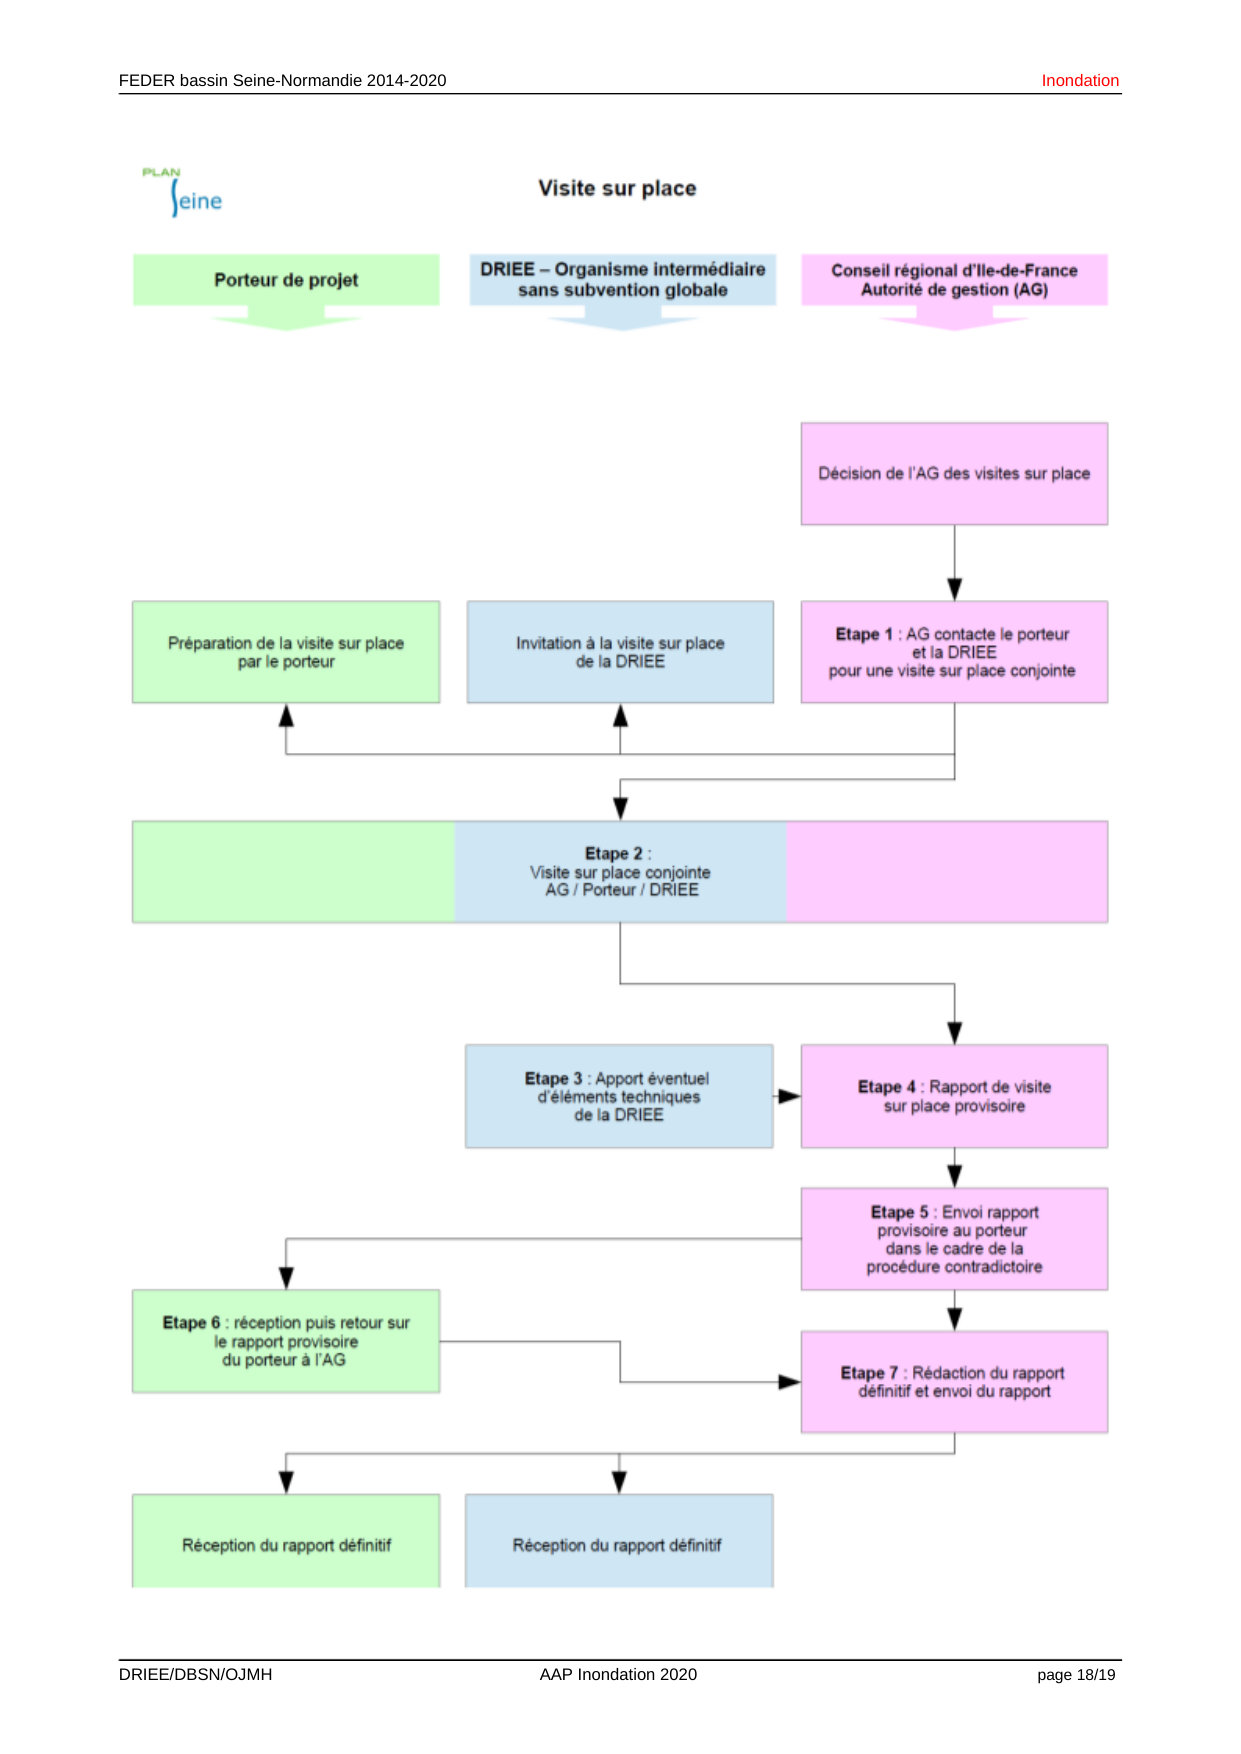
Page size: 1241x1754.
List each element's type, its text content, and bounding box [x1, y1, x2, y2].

picture [118, 93, 1123, 1661]
text FEDER bassin Seine-Normandie 2014-2020 Inondation [119, 71, 1121, 90]
text DRIEE/DBSN/OJMH AAP Inondation 2020 page 18/19 [119, 1665, 1121, 1684]
